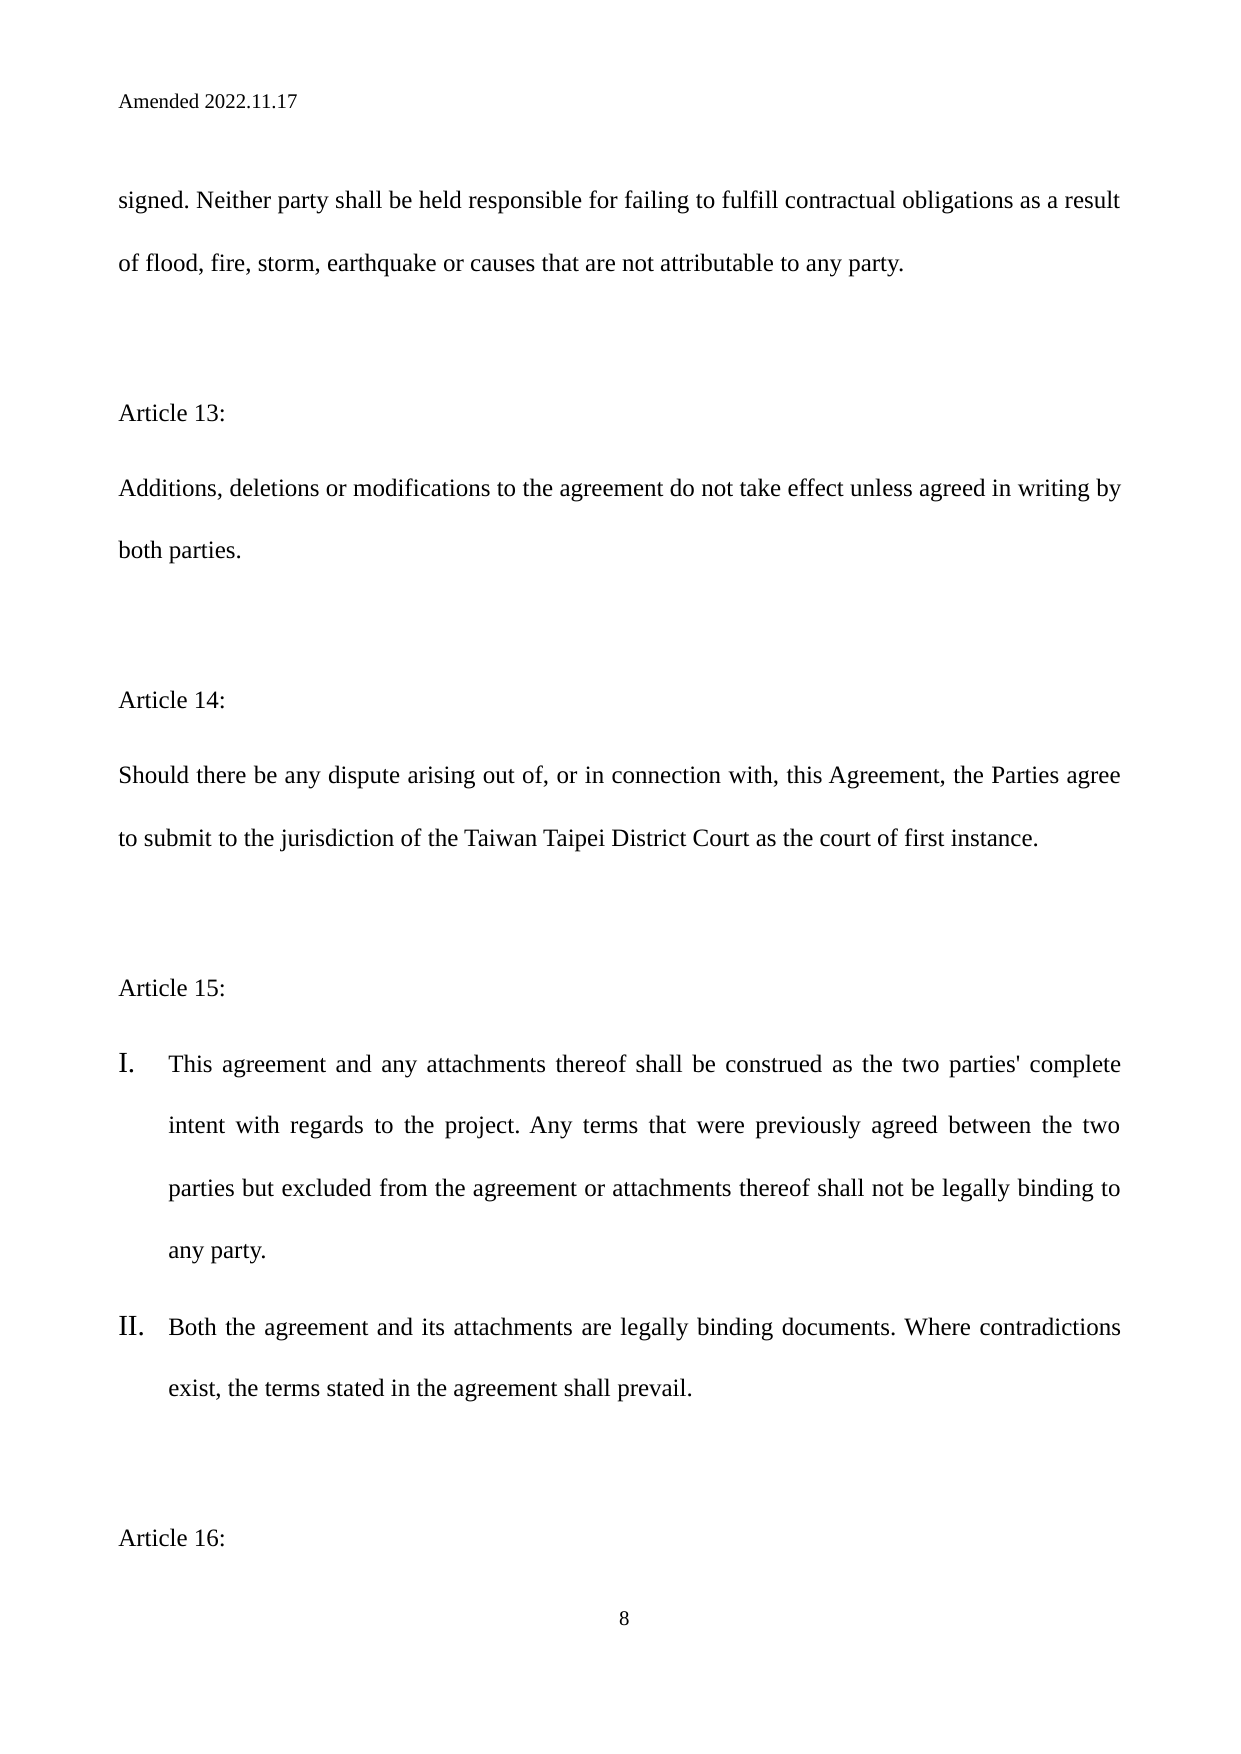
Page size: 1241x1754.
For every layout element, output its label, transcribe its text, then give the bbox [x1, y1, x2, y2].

text Article 15: [118, 946, 1122, 1008]
text signed. Neither party shall be held responsible for failing to fulfill contractual obligations as a result of flood, fire, storm, earthquake or causes that are not attributable to any party. [118, 158, 1122, 283]
list Both the agreement and its attachments are legally binding documents. Where contradictions exist, the terms stated in the agreement shall prevail. [118, 1283, 1122, 1408]
text Article 14: [118, 658, 1122, 721]
text Article 13: [118, 371, 1122, 433]
list This agreement and any attachments thereof shall be construed as the two parties' complete intent with regards to the project. Any terms that were previously agreed between the two parties but excluded from the agreement or attachments thereof shall not be legally binding to any party. [118, 1021, 1122, 1271]
text Should there be any dispute arising out of, or in connection with, this Agreement, the Parties agree to submit to the jurisdiction of the Taiwan Taipei District Court as the court of first instance. [118, 733, 1122, 858]
text Additions, deletions or modifications to the agreement do not take effect unless agreed in writing by both parties. [118, 446, 1122, 571]
text Article 16: [118, 1496, 1122, 1558]
